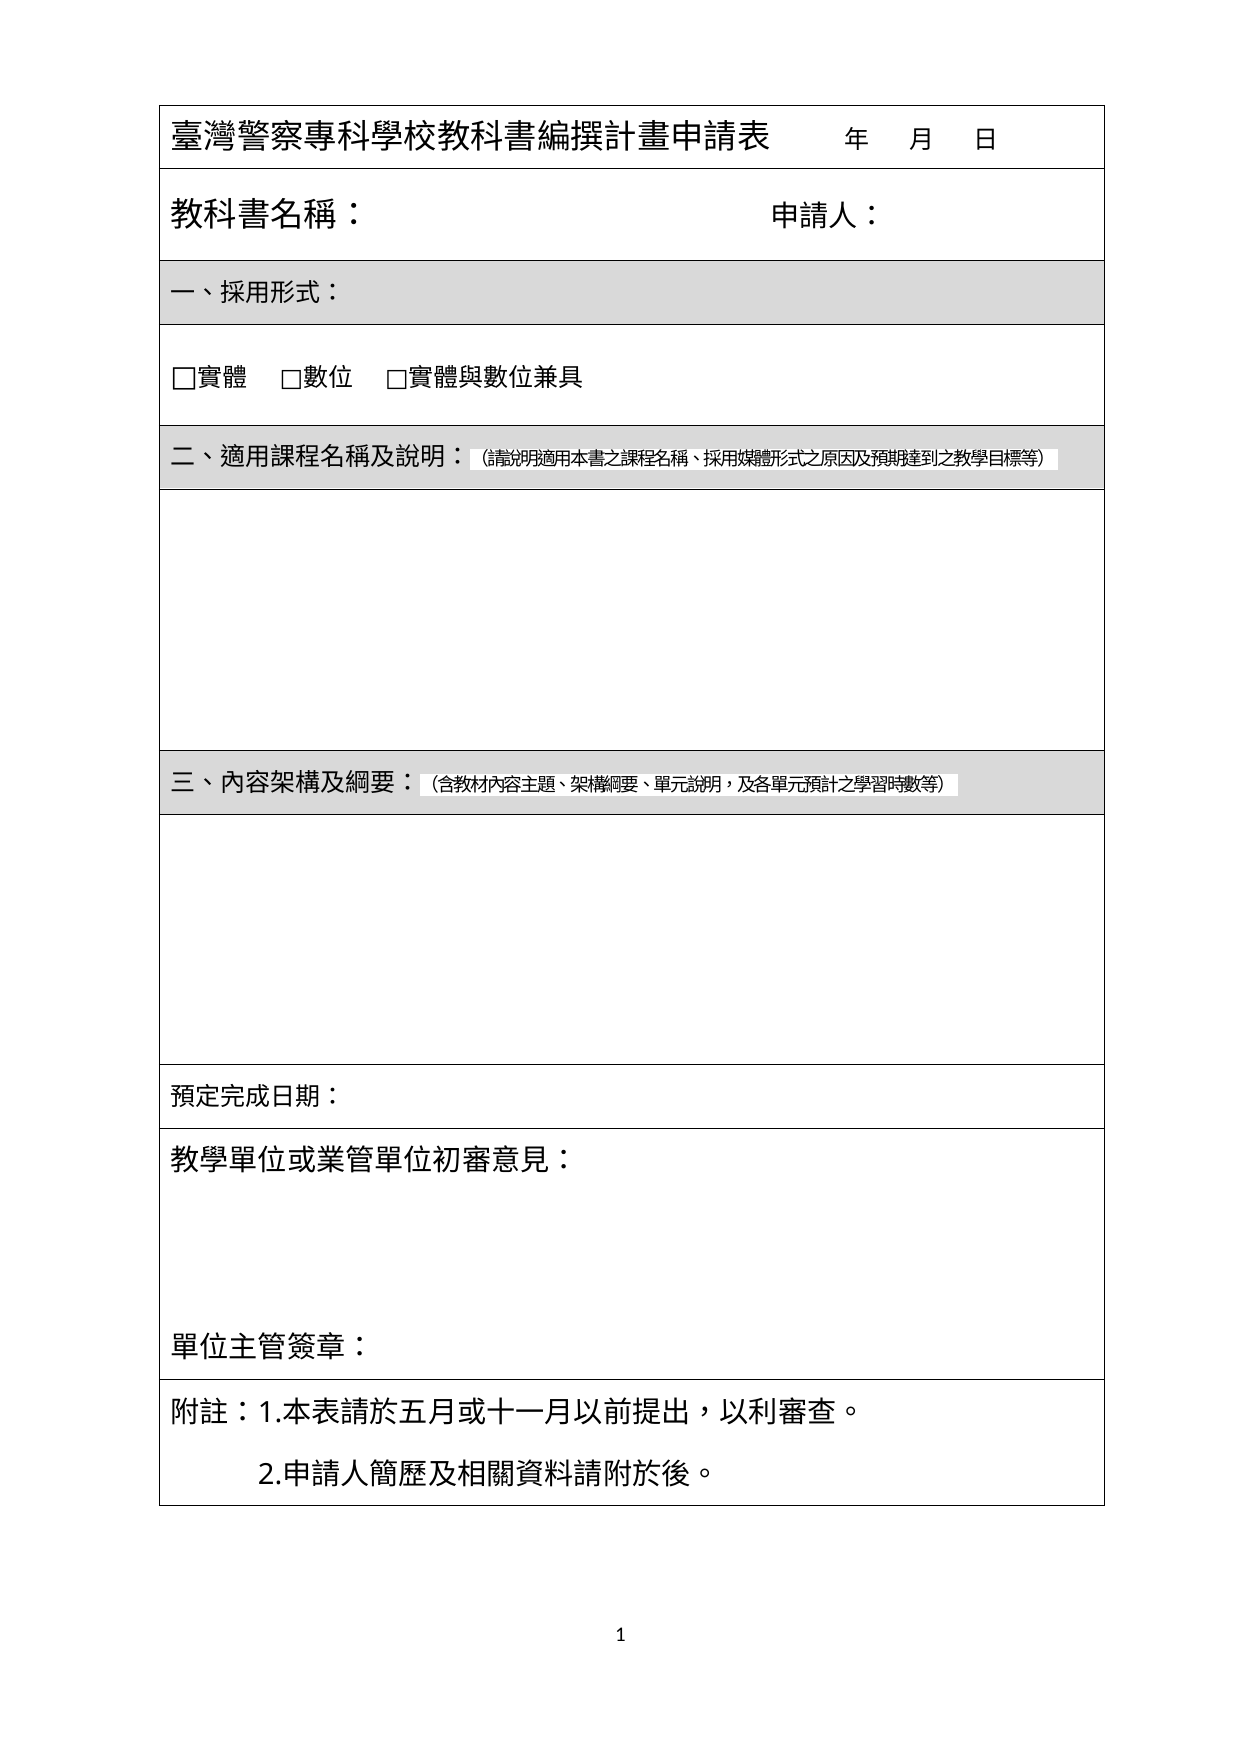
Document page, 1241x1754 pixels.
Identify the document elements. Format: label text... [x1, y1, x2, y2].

table_cell □實體 □數位 □實體與數位兼具 [160, 325, 1104, 425]
table_cell [160, 815, 1104, 1064]
table_cell 教學單位或業管單位初審意見： 單位主管簽章： [160, 1129, 1104, 1379]
table_cell [160, 490, 1104, 750]
table_cell 預定完成日期： [160, 1065, 1104, 1128]
table_cell 附註：1.本表請於五月或十一月以前提出，以利審查。 2.申請人簡歷及相關資料請附於後。 [160, 1380, 1104, 1505]
table_cell 二、適用課程名稱及說明：（請說明適用本書之課程名稱、採用媒體形式之原因及預期達到之教學目標等） [160, 426, 1104, 488]
table_cell 教科書名稱： 申請人： [160, 169, 1104, 260]
table_cell 一、採用形式： [160, 261, 1104, 324]
table_cell 三、內容架構及綱要：（含教材內容主題、架構綱要、單元說明，及各單元預計之學習時數等） [160, 751, 1104, 814]
table_header 臺灣警察專科學校教科書編撰計畫申請表 年 月 日 [160, 106, 1104, 168]
